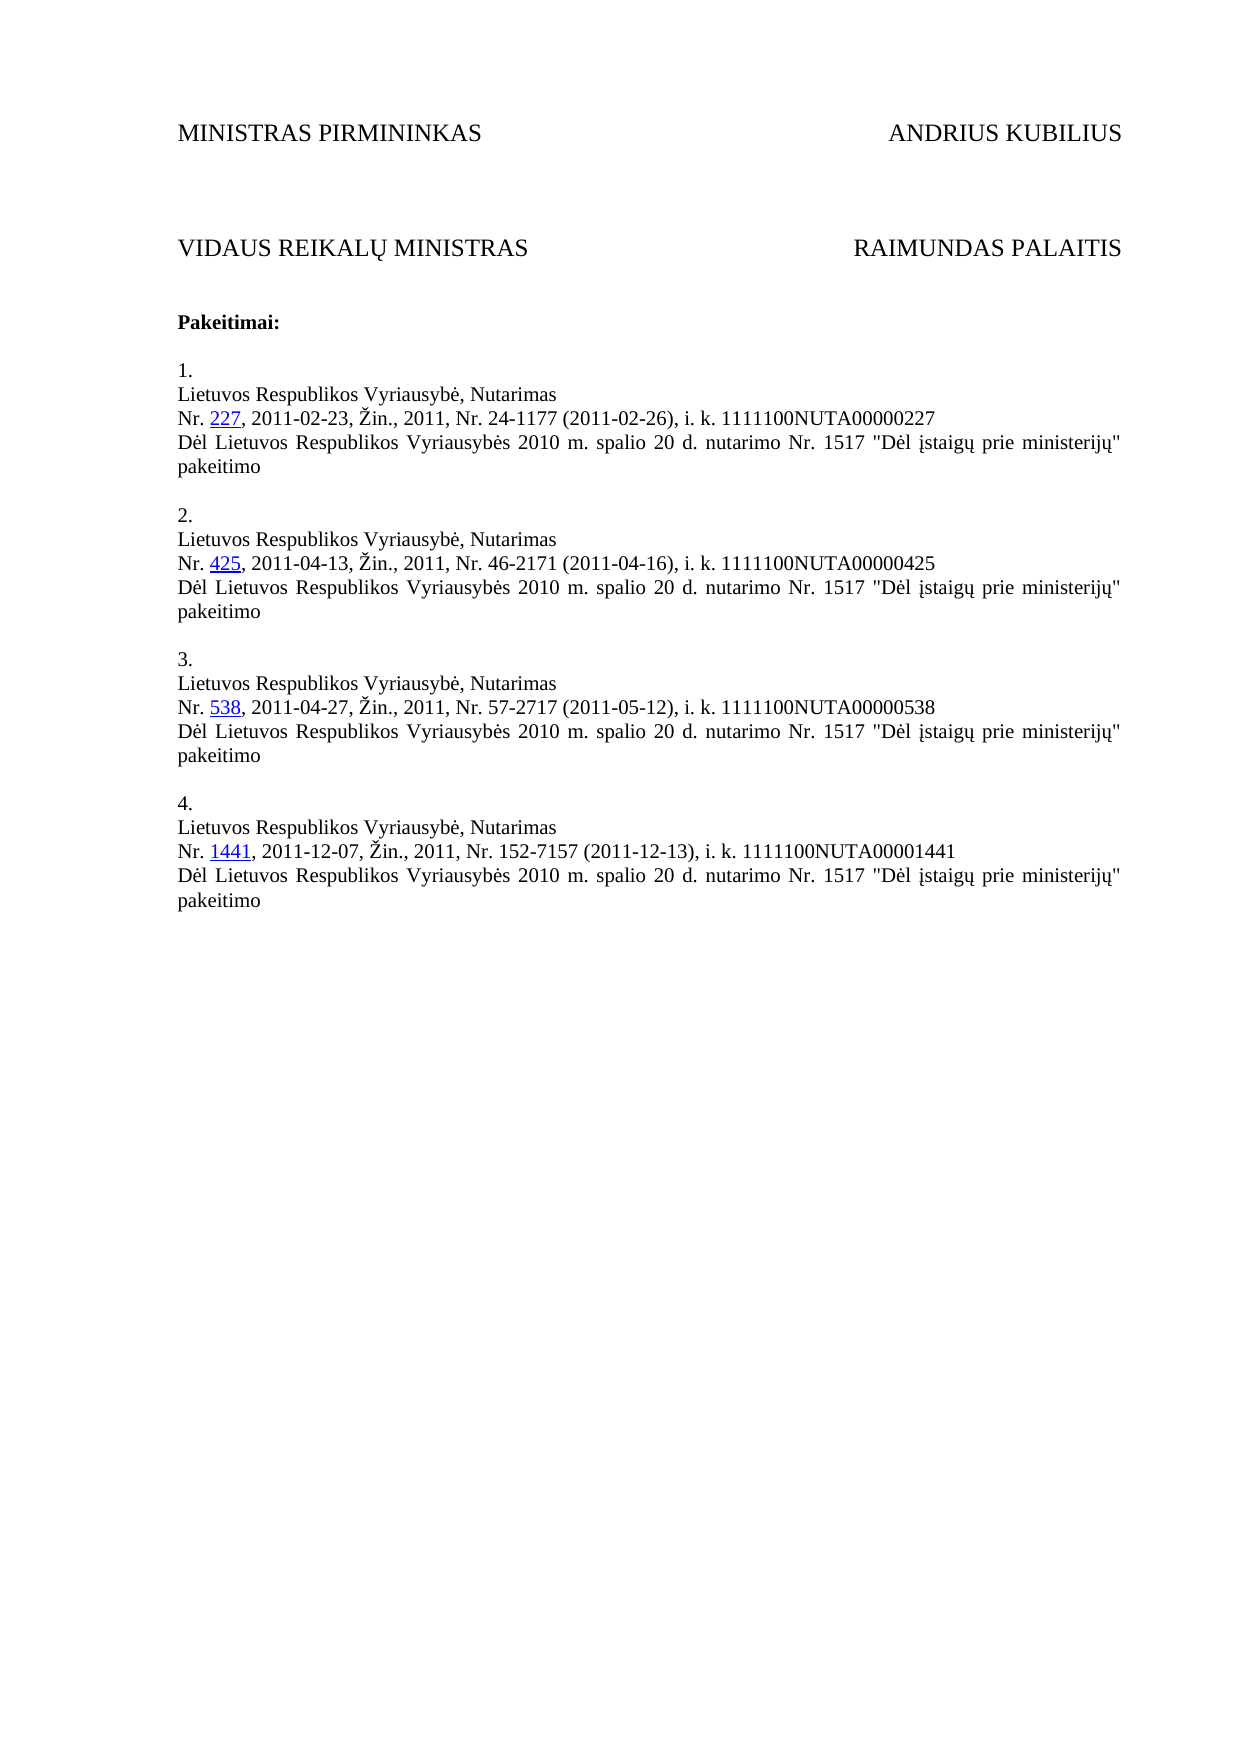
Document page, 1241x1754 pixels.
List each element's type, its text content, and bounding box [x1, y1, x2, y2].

text Nr. 425, 2011-04-13, Žin., 2011, Nr. 46-2171 (2011-04-16), i. k. 1111100NUTA00000425 [177, 551, 1122, 575]
text Nr. 1441, 2011-12-07, Žin., 2011, Nr. 152-7157 (2011-12-13), i. k. 1111100NUTA00001441 [177, 839, 1122, 863]
text Dėl Lietuvos Respublikos Vyriausybės 2010 m. spalio 20 d. nutarimo Nr. 1517 "Dėl įstaigų prie ministerijų" pakeitimo [177, 719, 1122, 767]
text 2. [177, 502, 1122, 527]
text Lietuvos Respublikos Vyriausybė, Nutarimas [177, 527, 1122, 551]
text Dėl Lietuvos Respublikos Vyriausybės 2010 m. spalio 20 d. nutarimo Nr. 1517 "Dėl įstaigų prie ministerijų" pakeitimo [177, 863, 1122, 912]
text Nr. 538, 2011-04-27, Žin., 2011, Nr. 57-2717 (2011-05-12), i. k. 1111100NUTA00000538 [177, 695, 1122, 719]
text Dėl Lietuvos Respublikos Vyriausybės 2010 m. spalio 20 d. nutarimo Nr. 1517 "Dėl įstaigų prie ministerijų" pakeitimo [177, 575, 1122, 623]
text Lietuvos Respublikos Vyriausybė, Nutarimas [177, 815, 1122, 839]
text Pakeitimai: [177, 310, 1122, 334]
text 4. [177, 791, 1122, 815]
text Lietuvos Respublikos Vyriausybė, Nutarimas [177, 382, 1122, 406]
text Dėl Lietuvos Respublikos Vyriausybės 2010 m. spalio 20 d. nutarimo Nr. 1517 "Dėl įstaigų prie ministerijų" pakeitimo [177, 430, 1122, 478]
text 1. [177, 358, 1122, 382]
text VIDAUS REIKALŲ MINISTRAS RAIMUNDAS PALAITIS [177, 233, 1122, 262]
text Nr. 227, 2011-02-23, Žin., 2011, Nr. 24-1177 (2011-02-26), i. k. 1111100NUTA00000227 [177, 406, 1122, 430]
text MINISTRAS PIRMININKAS ANDRIUS KUBILIUS [177, 118, 1122, 147]
text Lietuvos Respublikos Vyriausybė, Nutarimas [177, 671, 1122, 695]
text 3. [177, 647, 1122, 671]
